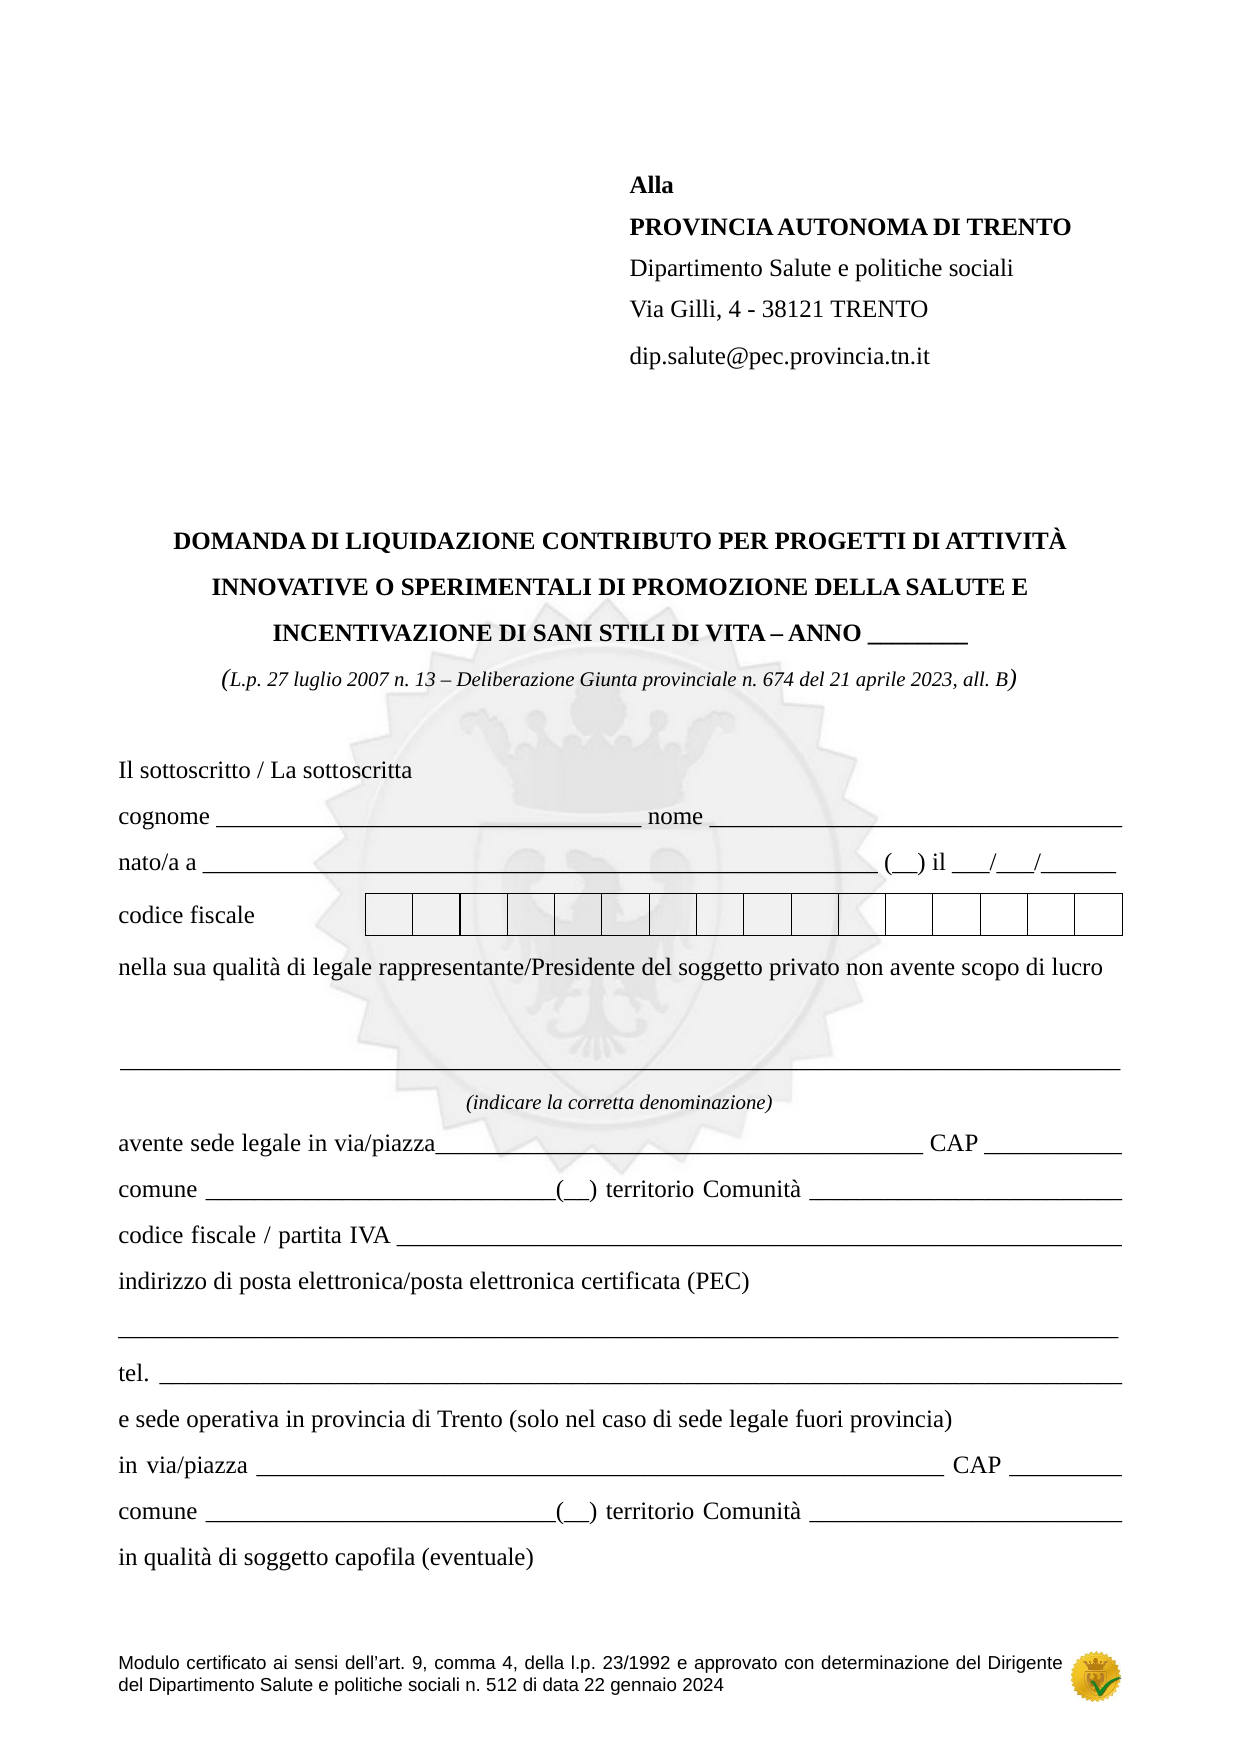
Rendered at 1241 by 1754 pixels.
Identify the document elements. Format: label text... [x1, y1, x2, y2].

text Il sottoscritto / La sottoscritta [118, 755, 1122, 784]
table_header [1075, 894, 1122, 935]
table_header Alla PROVINCIA AUTONOMA DI TRENTO Dipartimento Salute e politiche sociali Via Gilli, 4 - 38121 TRENTO dip.salute@pec.provincia.tn.it [618, 158, 1101, 370]
table_header [650, 894, 696, 935]
picture [118, 59, 1122, 526]
table_header [981, 894, 1027, 935]
picture [118, 981, 1122, 1044]
picture [118, 784, 1122, 801]
table_header [461, 894, 507, 935]
picture [118, 935, 1122, 952]
text (indicare la corretta denominazione) [118, 1090, 1122, 1114]
table_header [508, 894, 554, 935]
picture [118, 1433, 1122, 1450]
picture [118, 1571, 1123, 1702]
text DOMANDA DI LIQUIDAZIONE CONTRIBUTO PER PROGETTI DI ATTIVITÀ INNOVATIVE O SPERIMENTALI DI PROMOZIONE DELLA SALUTE E INCENTIVAZIONE DI SANI STILI DI VITA – ANNO ________ [118, 526, 1122, 646]
table_header [602, 894, 649, 935]
text (L.p. 27 luglio 2007 n. 13 – Deliberazione Giunta provinciale n. 674 del 21 aprile 2023, all. B) [118, 663, 1122, 692]
table_header codice fiscale [118, 893, 365, 935]
picture [118, 692, 1122, 755]
table_header [933, 894, 980, 935]
table_header [886, 894, 932, 935]
table_header [366, 894, 412, 935]
text in via/piazza _______________________________________________________ CAP _________ comune ____________________________(__) territorio Comunità _________________________ in qualità di soggetto capofila (eventuale) [118, 1450, 1122, 1571]
table_header [413, 894, 459, 935]
text avente sede legale in via/piazza_______________________________________ CAP ___________ comune ____________________________(__) territorio Comunità _________________________ codice fiscale / partita IVA __________________________________________________________ indirizzo di posta elettronica/posta elettronica certificata (PEC) [118, 1128, 1122, 1295]
text cognome __________________________________ nome _________________________________ nato/a a ______________________________________________________ (__) il ___/___/______ [118, 801, 1122, 876]
picture [118, 1073, 1122, 1090]
text ________________________________________________________________________________ [118, 1044, 1122, 1073]
table_header [744, 894, 791, 935]
table_header [697, 894, 743, 935]
text ________________________________________________________________________________ [118, 1312, 1122, 1341]
picture [118, 876, 1122, 893]
text nella sua qualità di legale rappresentante/Presidente del soggetto privato non avente scopo di lucro [118, 952, 1122, 981]
picture [118, 646, 1122, 663]
table_header [1028, 894, 1074, 935]
picture [118, 1114, 1122, 1128]
table_header [792, 894, 838, 935]
picture [118, 1295, 1122, 1312]
picture [118, 1341, 1122, 1358]
table_header [555, 894, 601, 935]
table_header [839, 894, 885, 935]
text tel. _____________________________________________________________________________ e sede operativa in provincia di Trento (solo nel caso di sede legale fuori provincia) [118, 1358, 1122, 1433]
